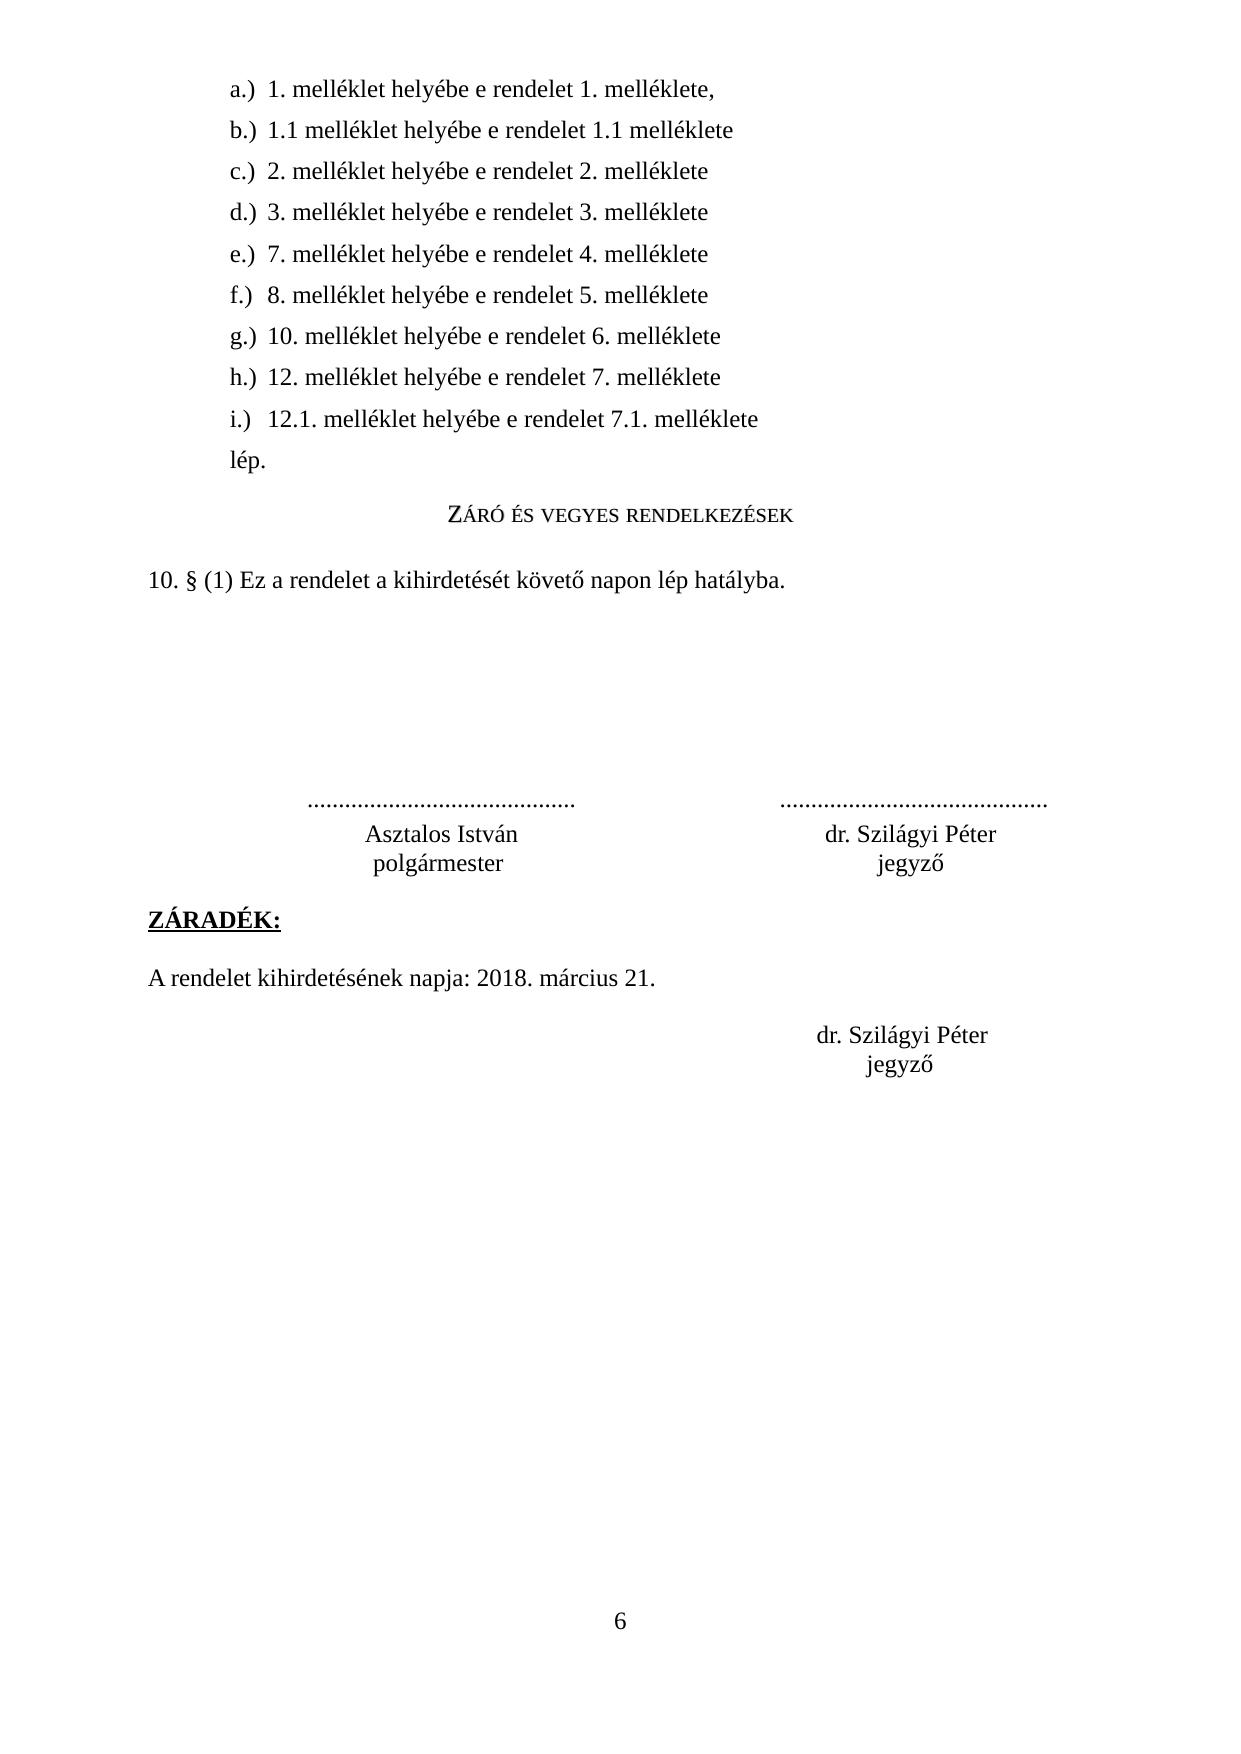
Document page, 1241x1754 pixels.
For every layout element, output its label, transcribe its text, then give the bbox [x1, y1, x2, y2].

text jegyző [148, 1049, 1093, 1078]
text dr. Szilágyi Péter [148, 1020, 1093, 1049]
list 10. melléklet helyébe e rendelet 6. melléklete [229, 321, 1093, 350]
text ZÁRADÉK: [148, 905, 1093, 934]
list 7. melléklet helyébe e rendelet 4. melléklete [229, 239, 1093, 267]
text 10. § (1) Ez a rendelet a kihirdetését követő napon lép hatályba. [148, 565, 1093, 594]
table_cell Asztalos István polgármester [207, 819, 675, 877]
list 1. melléklet helyébe e rendelet 1. melléklete, [229, 74, 1093, 102]
text lép. [229, 445, 1093, 474]
list 1.1 melléklet helyébe e rendelet 1.1 melléklete [229, 115, 1093, 144]
table_header ........................................... [207, 784, 675, 819]
list 12.1. melléklet helyébe e rendelet 7.1. melléklete [229, 404, 1093, 432]
table_header ........................................... [675, 784, 1152, 819]
list 2. melléklet helyébe e rendelet 2. melléklete [229, 156, 1093, 185]
subtitle Záró és vegyes rendelkezések [148, 499, 1093, 527]
list 3. melléklet helyébe e rendelet 3. melléklete [229, 197, 1093, 226]
list 8. melléklet helyébe e rendelet 5. melléklete [229, 280, 1093, 309]
table_cell dr. Szilágyi Péter jegyző [675, 819, 1152, 877]
text A rendelet kihirdetésének napja: 2018. március 21. [148, 963, 1093, 992]
list 12. melléklet helyébe e rendelet 7. melléklete [229, 362, 1093, 391]
